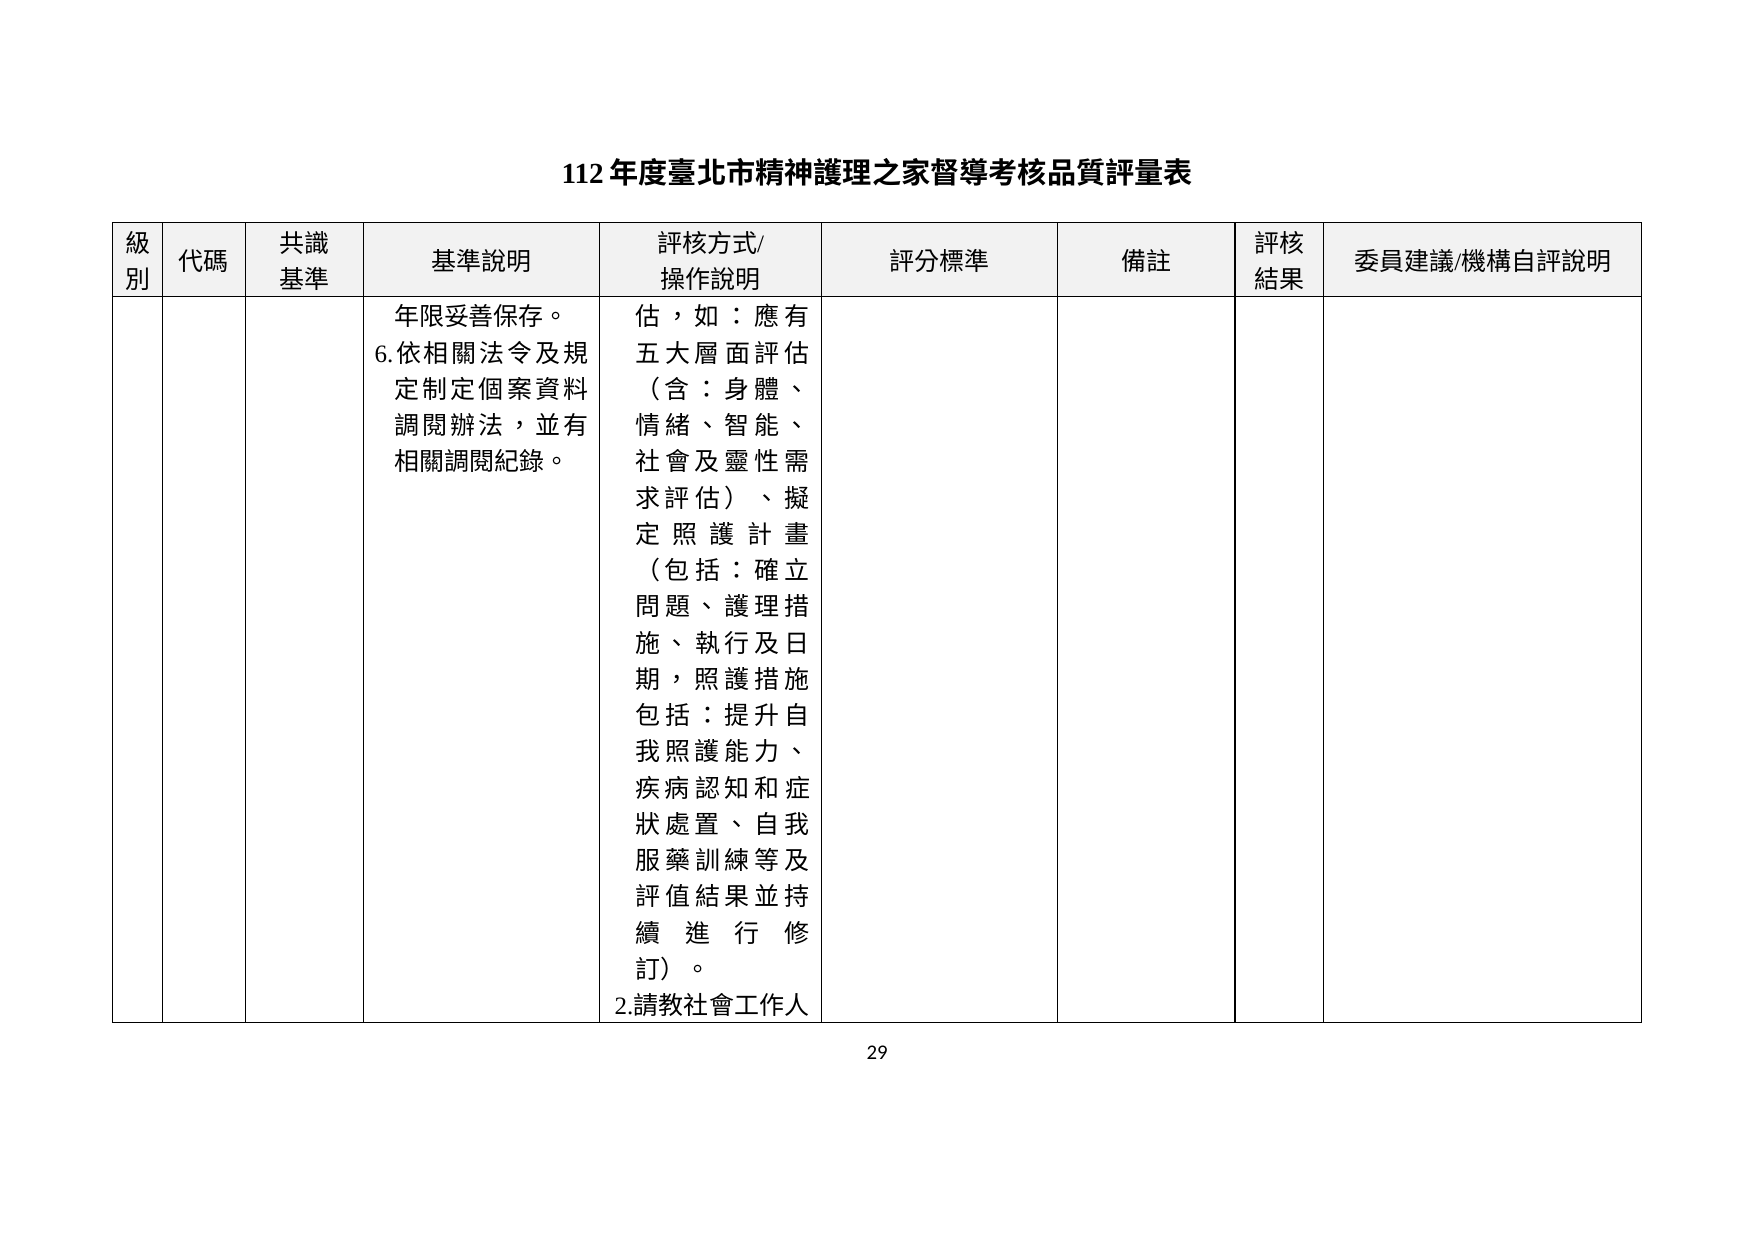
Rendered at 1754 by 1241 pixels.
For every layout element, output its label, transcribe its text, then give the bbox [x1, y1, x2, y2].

table_cell [246, 297, 363, 1022]
table_cell [1236, 297, 1323, 1022]
table_header 評核方式/ 操作說明 [600, 223, 821, 296]
table_header 級別 [113, 223, 162, 296]
table_header 共識 基準 [246, 223, 363, 296]
table_cell [113, 297, 162, 1022]
table_header 代碼 [163, 223, 245, 296]
table_header 基準說明 [364, 223, 599, 296]
table_cell [163, 297, 245, 1022]
table_header 評分標準 [822, 223, 1057, 296]
table_cell 年限妥善保存。 6.依相關法令及規定制定個案資料調閱辦法，並有相關調閱紀錄。 [364, 297, 599, 1022]
table_cell 估，如：應有五大層面評估（含：身體、情緒、智能、社會及靈性需求評估）、擬定照護計畫（包括：確立問題、護理措施、執行及日期，照護措施包括：提升自我照護能力、疾病認知和症狀處置、自我服藥訓練等及評值結果並持續進行修訂）。 2.請教社會工作人 [600, 297, 821, 1022]
table_header 備註 [1058, 223, 1234, 296]
table_cell [1058, 297, 1234, 1022]
table_cell [822, 297, 1057, 1022]
table_header 評核 結果 [1236, 223, 1323, 296]
table_header 委員建議/機構自評說明 [1324, 223, 1641, 296]
table_cell [1324, 297, 1641, 1022]
